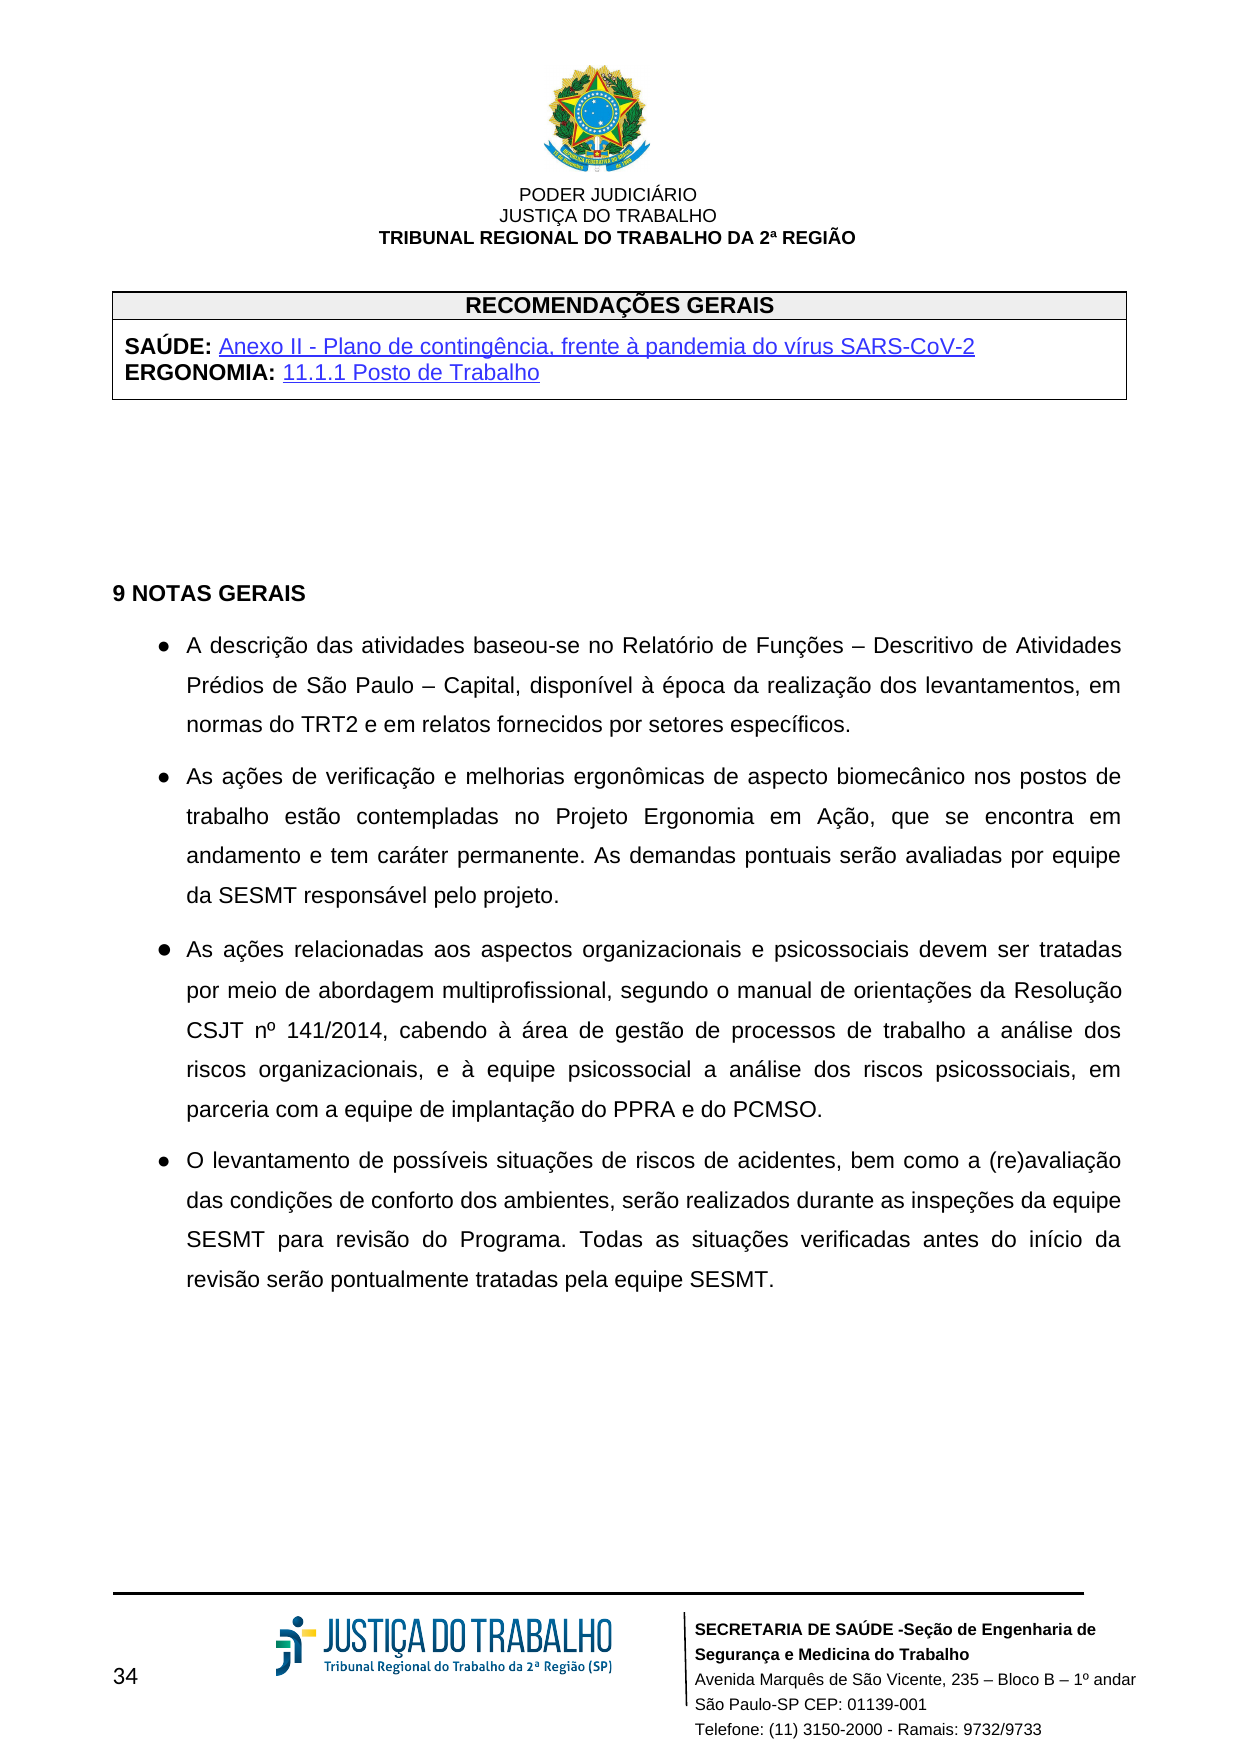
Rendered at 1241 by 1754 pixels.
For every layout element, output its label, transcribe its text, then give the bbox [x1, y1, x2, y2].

subtitle 9 NOTAS GERAIS [112, 580, 1122, 607]
picture [276, 1616, 612, 1676]
list O levantamento de possíveis situações de riscos de acidentes, bem como a (re)avaliação das condições de conforto dos ambientes, serão realizados durante as inspeções da equipe SESMT para revisão do Programa. Todas as situações verificadas antes do início da revisão serão pontualmente tratadas pela equipe SESMT. [157, 1147, 1122, 1292]
picture [543, 65, 650, 172]
list As ações relacionadas aos aspectos organizacionais e psicossociais devem ser tratadas por meio de abordagem multiprofissional, segundo o manual de orientações da Resolução CSJT nº 141/2014, cabendo à área de gestão de processos de trabalho a análise dos riscos organizacionais, e à equipe psicossocial a análise dos riscos psicossociais, em parceria com a equipe de implantação do PPRA e do PCMSO. [157, 933, 1122, 1122]
table_cell SAÚDE: Anexo II - Plano de contingência, frente à pandemia do vírus SARS-CoV-2 ERGONOMIA: 11.1.1 Posto de Trabalho [113, 320, 1126, 398]
table_cell RECOMENDAÇÕES GERAIS [113, 293, 1126, 319]
list A descrição das atividades baseou-se no Relatório de Funções – Descritivo de Atividades Prédios de São Paulo – Capital, disponível à época da realização dos levantamentos, em normas do TRT2 e em relatos fornecidos por setores específicos. [157, 632, 1122, 738]
list As ações de verificação e melhorias ergonômicas de aspecto biomecânico nos postos de trabalho estão contempladas no Projeto Ergonomia em Ação, que se encontra em andamento e tem caráter permanente. As demandas pontuais serão avaliadas por equipe da SESMT responsável pelo projeto. [157, 763, 1122, 908]
